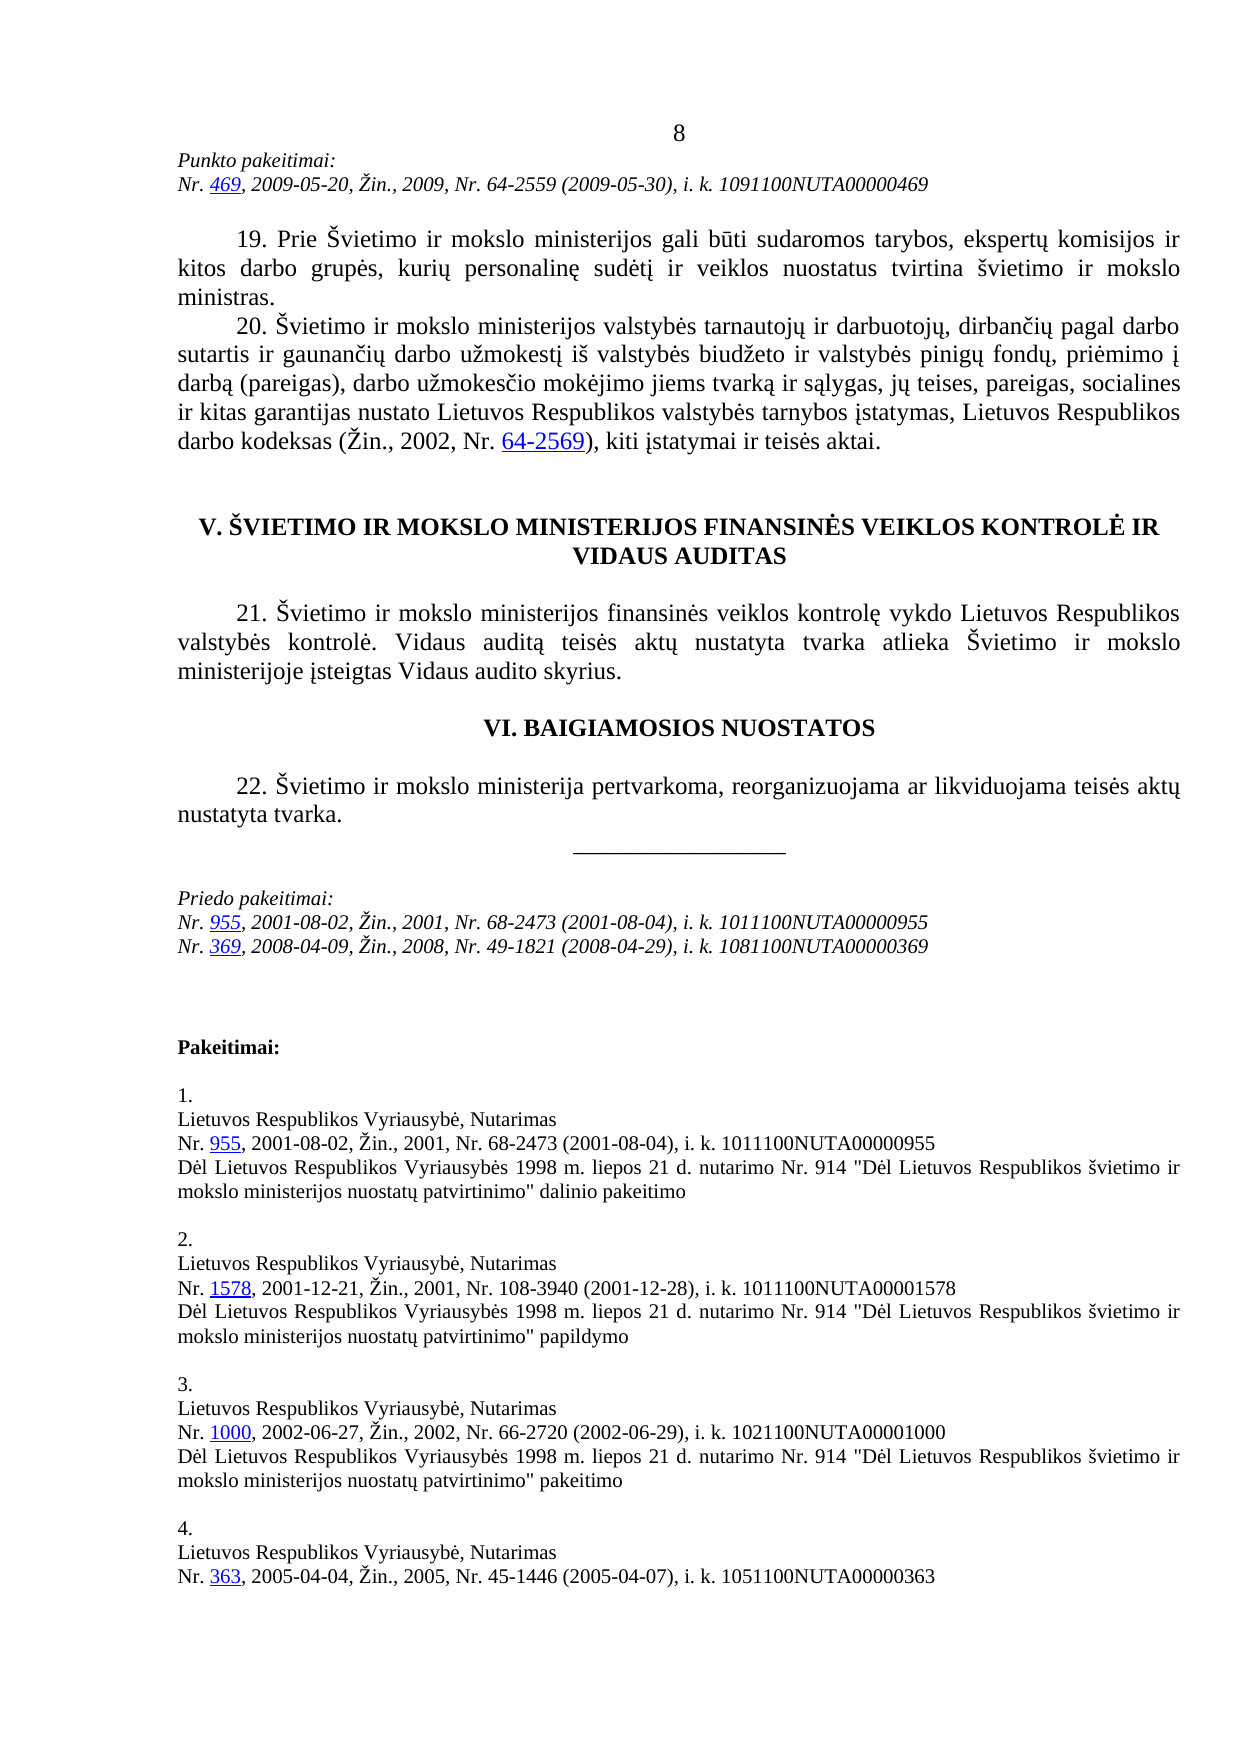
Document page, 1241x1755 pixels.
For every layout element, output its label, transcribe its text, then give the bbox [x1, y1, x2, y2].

text Dėl Lietuvos Respublikos Vyriausybės 1998 m. liepos 21 d. nutarimo Nr. 914 "Dėl Lietuvos Respublikos švietimo ir mokslo ministerijos nuostatų patvirtinimo" dalinio pakeitimo [177, 1155, 1181, 1203]
text 3. [177, 1372, 1181, 1396]
text Lietuvos Respublikos Vyriausybė, Nutarimas [177, 1107, 1181, 1131]
text Lietuvos Respublikos Vyriausybė, Nutarimas [177, 1251, 1181, 1275]
text 4. [177, 1516, 1181, 1540]
text Lietuvos Respublikos Vyriausybė, Nutarimas [177, 1396, 1181, 1420]
text 19. Prie Švietimo ir mokslo ministerijos gali būti sudaromos tarybos, ekspertų komisijos ir kitos darbo grupės, kurių personalinę sudėtį ir veiklos nuostatus tvirtina švietimo ir mokslo ministras. [177, 224, 1181, 311]
text V. ŠVIETIMO IR MOKSLO MINISTERIJOS FINANSINĖS VEIKLOS KONTROLĖ IR VIDAUS AUDITAS [177, 512, 1181, 569]
text Nr. 1000, 2002-06-27, Žin., 2002, Nr. 66-2720 (2002-06-29), i. k. 1021100NUTA00001000 [177, 1420, 1181, 1444]
text Punkto pakeitimai: [177, 148, 1181, 172]
text Dėl Lietuvos Respublikos Vyriausybės 1998 m. liepos 21 d. nutarimo Nr. 914 "Dėl Lietuvos Respublikos švietimo ir mokslo ministerijos nuostatų patvirtinimo" papildymo [177, 1299, 1181, 1348]
text 21. Švietimo ir mokslo ministerijos finansinės veiklos kontrolę vykdo Lietuvos Respublikos valstybės kontrolė. Vidaus auditą teisės aktų nustatyta tvarka atlieka Švietimo ir mokslo ministerijoje įsteigtas Vidaus audito skyrius. [177, 598, 1181, 684]
text Nr. 1578, 2001-12-21, Žin., 2001, Nr. 108-3940 (2001-12-28), i. k. 1011100NUTA00001578 [177, 1275, 1181, 1299]
text Priedo pakeitimai: [177, 886, 1181, 910]
text VI. BAIGIAMOSIOS NUOSTATOS [177, 713, 1181, 742]
text Nr. 369, 2008-04-09, Žin., 2008, Nr. 49-1821 (2008-04-29), i. k. 1081100NUTA00000369 [177, 934, 1181, 958]
text 1. [177, 1083, 1181, 1107]
text Lietuvos Respublikos Vyriausybė, Nutarimas [177, 1540, 1181, 1564]
text 20. Švietimo ir mokslo ministerijos valstybės tarnautojų ir darbuotojų, dirbančių pagal darbo sutartis ir gaunančių darbo užmokestį iš valstybės biudžeto ir valstybės pinigų fondų, priėmimo į darbą (pareigas), darbo užmokesčio mokėjimo jiems tvarką ir sąlygas, jų teises, pareigas, socialines ir kitas garantijas nustato Lietuvos Respublikos valstybės tarnybos įstatymas, Lietuvos Respublikos darbo kodeksas (Žin., 2002, Nr. 64-2569), kiti įstatymai ir teisės aktai. [177, 311, 1181, 454]
text Pakeitimai: [177, 1035, 1181, 1059]
text 22. Švietimo ir mokslo ministerija pertvarkoma, reorganizuojama ar likviduojama teisės aktų nustatyta tvarka. [177, 771, 1181, 828]
text _________________ [177, 828, 1181, 857]
text Nr. 469, 2009-05-20, Žin., 2009, Nr. 64-2559 (2009-05-30), i. k. 1091100NUTA00000469 [177, 172, 1181, 196]
text Nr. 955, 2001-08-02, Žin., 2001, Nr. 68-2473 (2001-08-04), i. k. 1011100NUTA00000955 [177, 910, 1181, 934]
text Dėl Lietuvos Respublikos Vyriausybės 1998 m. liepos 21 d. nutarimo Nr. 914 "Dėl Lietuvos Respublikos švietimo ir mokslo ministerijos nuostatų patvirtinimo" pakeitimo [177, 1444, 1181, 1492]
text Nr. 363, 2005-04-04, Žin., 2005, Nr. 45-1446 (2005-04-07), i. k. 1051100NUTA00000363 [177, 1564, 1181, 1588]
text 2. [177, 1227, 1181, 1251]
text Nr. 955, 2001-08-02, Žin., 2001, Nr. 68-2473 (2001-08-04), i. k. 1011100NUTA00000955 [177, 1131, 1181, 1155]
